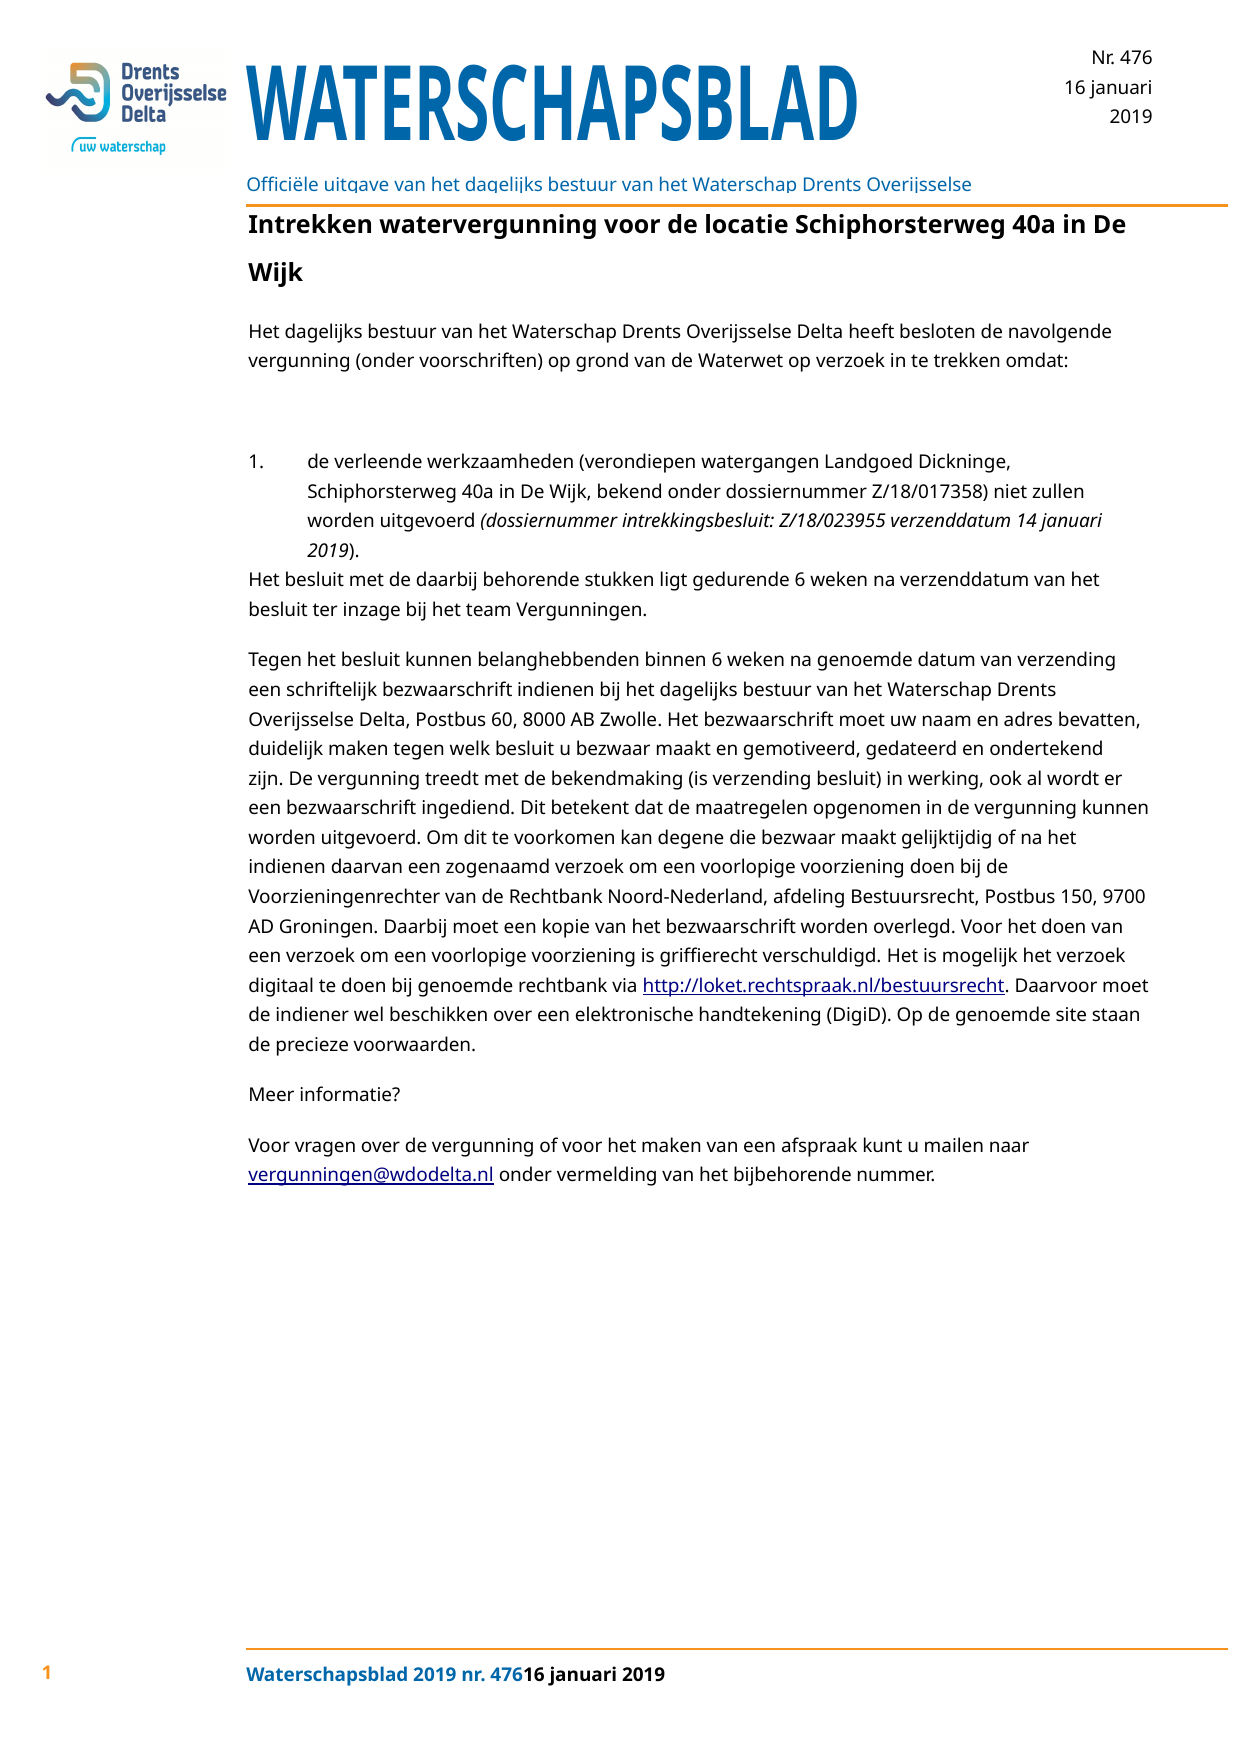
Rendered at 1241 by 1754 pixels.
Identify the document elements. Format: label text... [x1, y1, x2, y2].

text Intrekken watervergunning voor de locatie Schiphorsterweg 40a in De Wijk [248, 207, 1152, 288]
list de verleende werkzaamheden (verondiepen watergangen Landgoed Dickninge, Schiphorsterweg 40a in De Wijk, bekend onder dossiernummer Z/18/017358) niet zullen worden uitgevoerd (dossiernummer intrekkingsbesluit: Z/18/023955 verzenddatum 14 januari 2019). [248, 448, 1152, 563]
text Voor vragen over de vergunning of voor het maken van een afspraak kunt u mailen naar vergunningen@wdodelta.nl onder vermelding van het bijbehorende nummer. [248, 1132, 1152, 1187]
text Meer informatie? [248, 1082, 1152, 1107]
text Tegen het besluit kunnen belanghebbenden binnen 6 weken na genoemde datum van verzending een schriftelijk bezwaarschrift indienen bij het dagelijks bestuur van het Waterschap Drents Overijsselse Delta, Postbus 60, 8000 AB Zwolle. Het bezwaarschrift moet uw naam en adres bevatten, duidelijk maken tegen welk besluit u bezwaar maakt en gemotiveerd, gedateerd en ondertekend zijn. De vergunning treedt met de bekendmaking (is verzending besluit) in werking, ook al wordt er een bezwaarschrift ingediend. Dit betekent dat de maatregelen opgenomen in de vergunning kunnen worden uitgevoerd. Om dit te voorkomen kan degene die bezwaar maakt gelijktijdig of na het indienen daarvan een zogenaamd verzoek om een voorlopige voorziening doen bij de Voorzieningenrechter van de Rechtbank Noord-Nederland, afdeling Bestuursrecht, Postbus 150, 9700 AD Groningen. Daarbij moet een kopie van het bezwaarschrift worden overlegd. Voor het doen van een verzoek om een voorlopige voorziening is griffierecht verschuldigd. Het is mogelijk het verzoek digitaal te doen bij genoemde rechtbank via http://loket.rechtspraak.nl/bestuursrecht. Daarvoor moet de indiener wel beschikken over een elektronische handtekening (DigiD). Op de genoemde site staan de precieze voorwaarden. [248, 647, 1152, 1057]
text Het dagelijks bestuur van het Waterschap Drents Overijsselse Delta heeft besloten de navolgende vergunning (onder voorschriften) op grond van de Waterwet op verzoek in te trekken omdat: [248, 318, 1152, 373]
picture [41, 47, 231, 172]
text Het besluit met de daarbij behorende stukken ligt gedurende 6 weken na verzenddatum van het besluit ter inzage bij het team Vergunningen. [248, 567, 1152, 622]
